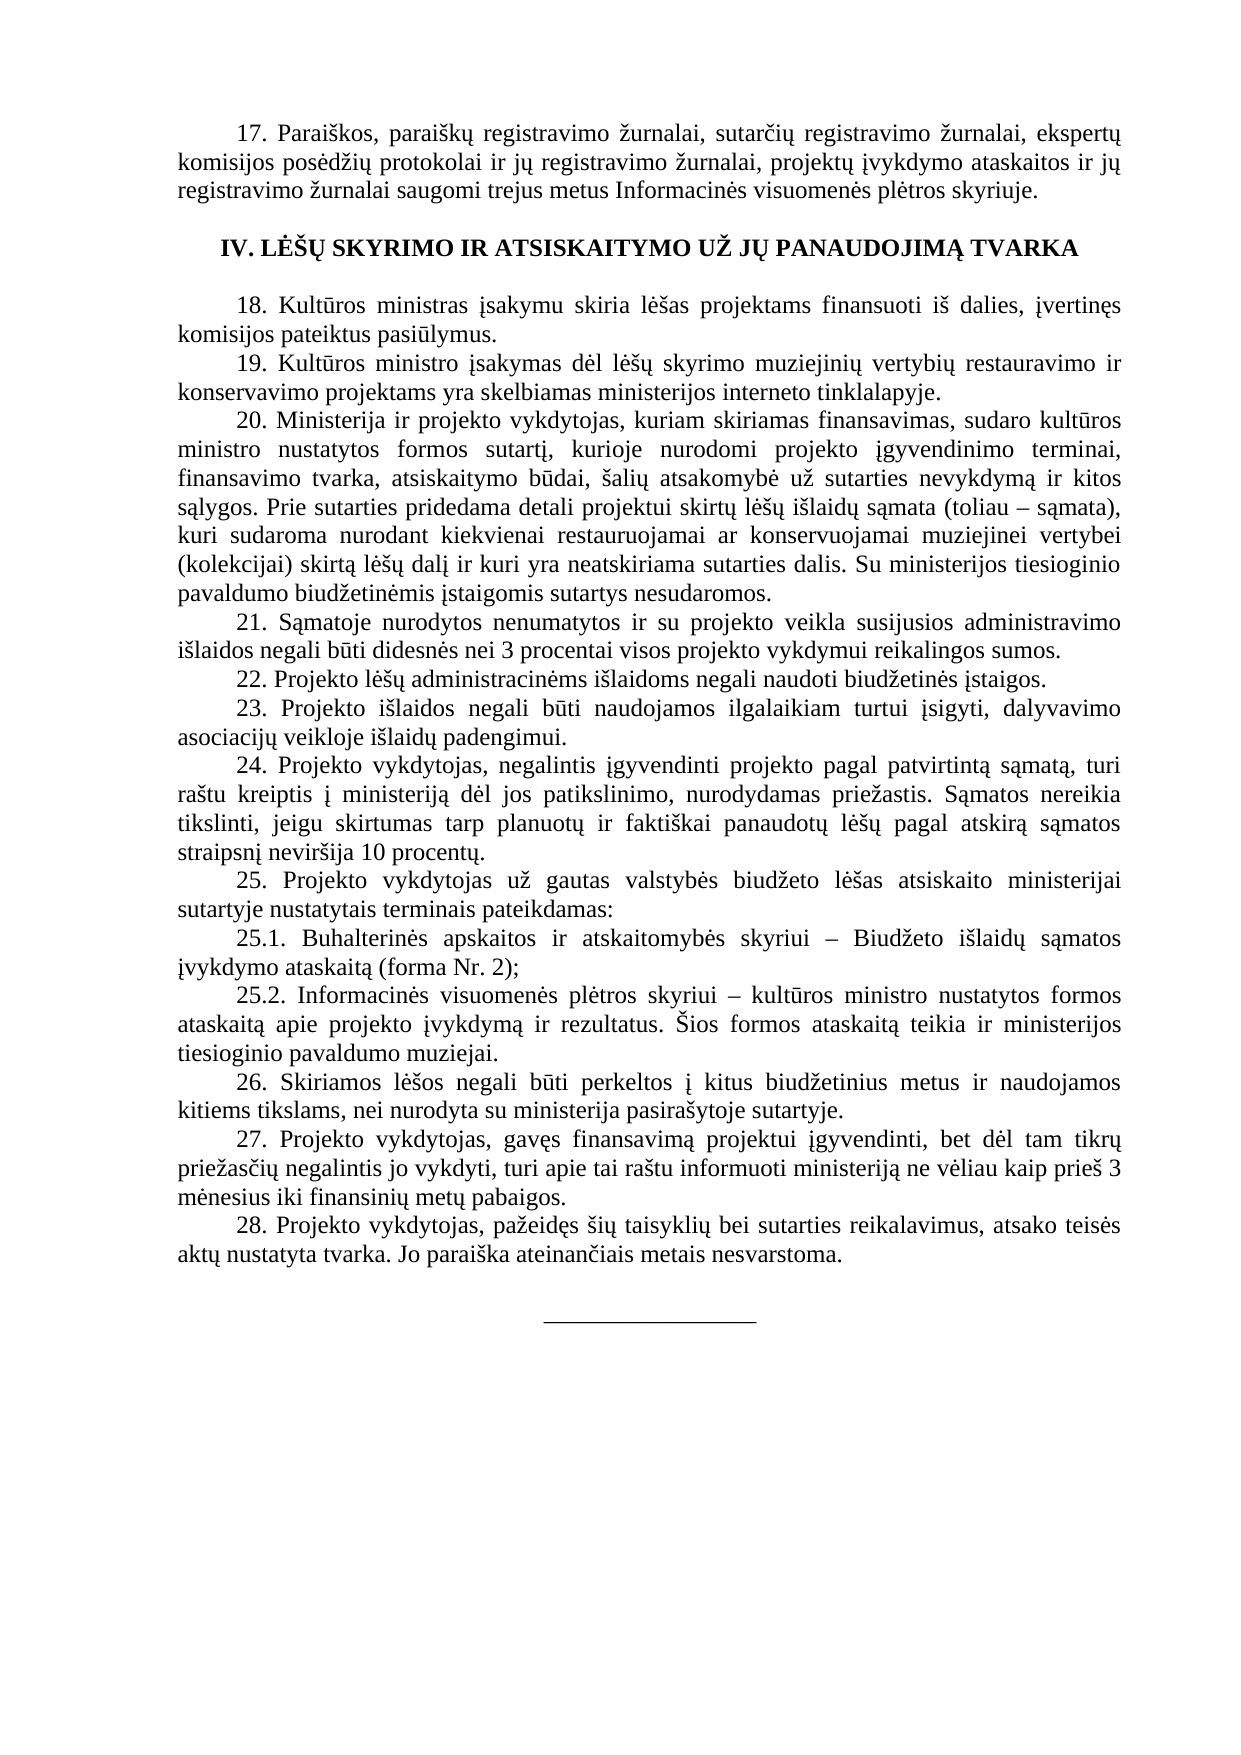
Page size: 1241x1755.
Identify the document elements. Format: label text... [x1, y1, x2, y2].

text 26. Skiriamos lėšos negali būti perkeltos į kitus biudžetinius metus ir naudojamos kitiems tikslams, nei nurodyta su ministerija pasirašytoje sutartyje. [177, 1067, 1122, 1124]
text 21. Sąmatoje nurodytos nenumatytos ir su projekto veikla susijusios administravimo išlaidos negali būti didesnės nei 3 procentai visos projekto vykdymui reikalingos sumos. [177, 607, 1122, 664]
text 23. Projekto išlaidos negali būti naudojamos ilgalaikiam turtui įsigyti, dalyvavimo asociacijų veikloje išlaidų padengimui. [177, 693, 1122, 751]
text 18. Kultūros ministras įsakymu skiria lėšas projektams finansuoti iš dalies, įvertinęs komisijos pateiktus pasiūlymus. [177, 291, 1122, 348]
text 22. Projekto lėšų administracinėms išlaidoms negali naudoti biudžetinės įstaigos. [177, 664, 1122, 693]
text 27. Projekto vykdytojas, gavęs finansavimą projektui įgyvendinti, bet dėl tam tikrų priežasčių negalintis jo vykdyti, turi apie tai raštu informuoti ministeriją ne vėliau kaip prieš 3 mėnesius iki finansinių metų pabaigos. [177, 1124, 1122, 1211]
text 25.1. Buhalterinės apskaitos ir atskaitomybės skyriui – Biudžeto išlaidų sąmatos įvykdymo ataskaitą (forma Nr. 2); [177, 923, 1122, 981]
text 28. Projekto vykdytojas, pažeidęs šių taisyklių bei sutarties reikalavimus, atsako teisės aktų nustatyta tvarka. Jo paraiška ateinančiais metais nesvarstoma. [177, 1211, 1122, 1268]
text IV. LĖŠŲ SKYRIMO IR ATSISKAITYMO UŽ JŲ PANAUDOJIMĄ TVARKA [177, 233, 1122, 262]
text 20. Ministerija ir projekto vykdytojas, kuriam skiriamas finansavimas, sudaro kultūros ministro nustatytos formos sutartį, kurioje nurodomi projekto įgyvendinimo terminai, finansavimo tvarka, atsiskaitymo būdai, šalių atsakomybė už sutarties nevykdymą ir kitos sąlygos. Prie sutarties pridedama detali projektui skirtų lėšų išlaidų sąmata (toliau – sąmata), kuri sudaroma nurodant kiekvienai restauruojamai ar konservuojamai muziejinei vertybei (kolekcijai) skirtą lėšų dalį ir kuri yra neatskiriama sutarties dalis. Su ministerijos tiesioginio pavaldumo biudžetinėmis įstaigomis sutartys nesudaromos. [177, 406, 1122, 607]
text 24. Projekto vykdytojas, negalintis įgyvendinti projekto pagal patvirtintą sąmatą, turi raštu kreiptis į ministeriją dėl jos patikslinimo, nurodydamas priežastis. Sąmatos nereikia tikslinti, jeigu skirtumas tarp planuotų ir faktiškai panaudotų lėšų pagal atskirą sąmatos straipsnį neviršija 10 procentų. [177, 751, 1122, 866]
text 19. Kultūros ministro įsakymas dėl lėšų skyrimo muziejinių vertybių restauravimo ir konservavimo projektams yra skelbiamas ministerijos interneto tinklalapyje. [177, 348, 1122, 406]
text _________________ [177, 1297, 1122, 1326]
text 25.2. Informacinės visuomenės plėtros skyriui – kultūros ministro nustatytos formos ataskaitą apie projekto įvykdymą ir rezultatus. Šios formos ataskaitą teikia ir ministerijos tiesioginio pavaldumo muziejai. [177, 981, 1122, 1067]
text 25. Projekto vykdytojas už gautas valstybės biudžeto lėšas atsiskaito ministerijai sutartyje nustatytais terminais pateikdamas: [177, 866, 1122, 923]
text 17. Paraiškos, paraiškų registravimo žurnalai, sutarčių registravimo žurnalai, ekspertų komisijos posėdžių protokolai ir jų registravimo žurnalai, projektų įvykdymo ataskaitos ir jų registravimo žurnalai saugomi trejus metus Informacinės visuomenės plėtros skyriuje. [177, 118, 1122, 204]
